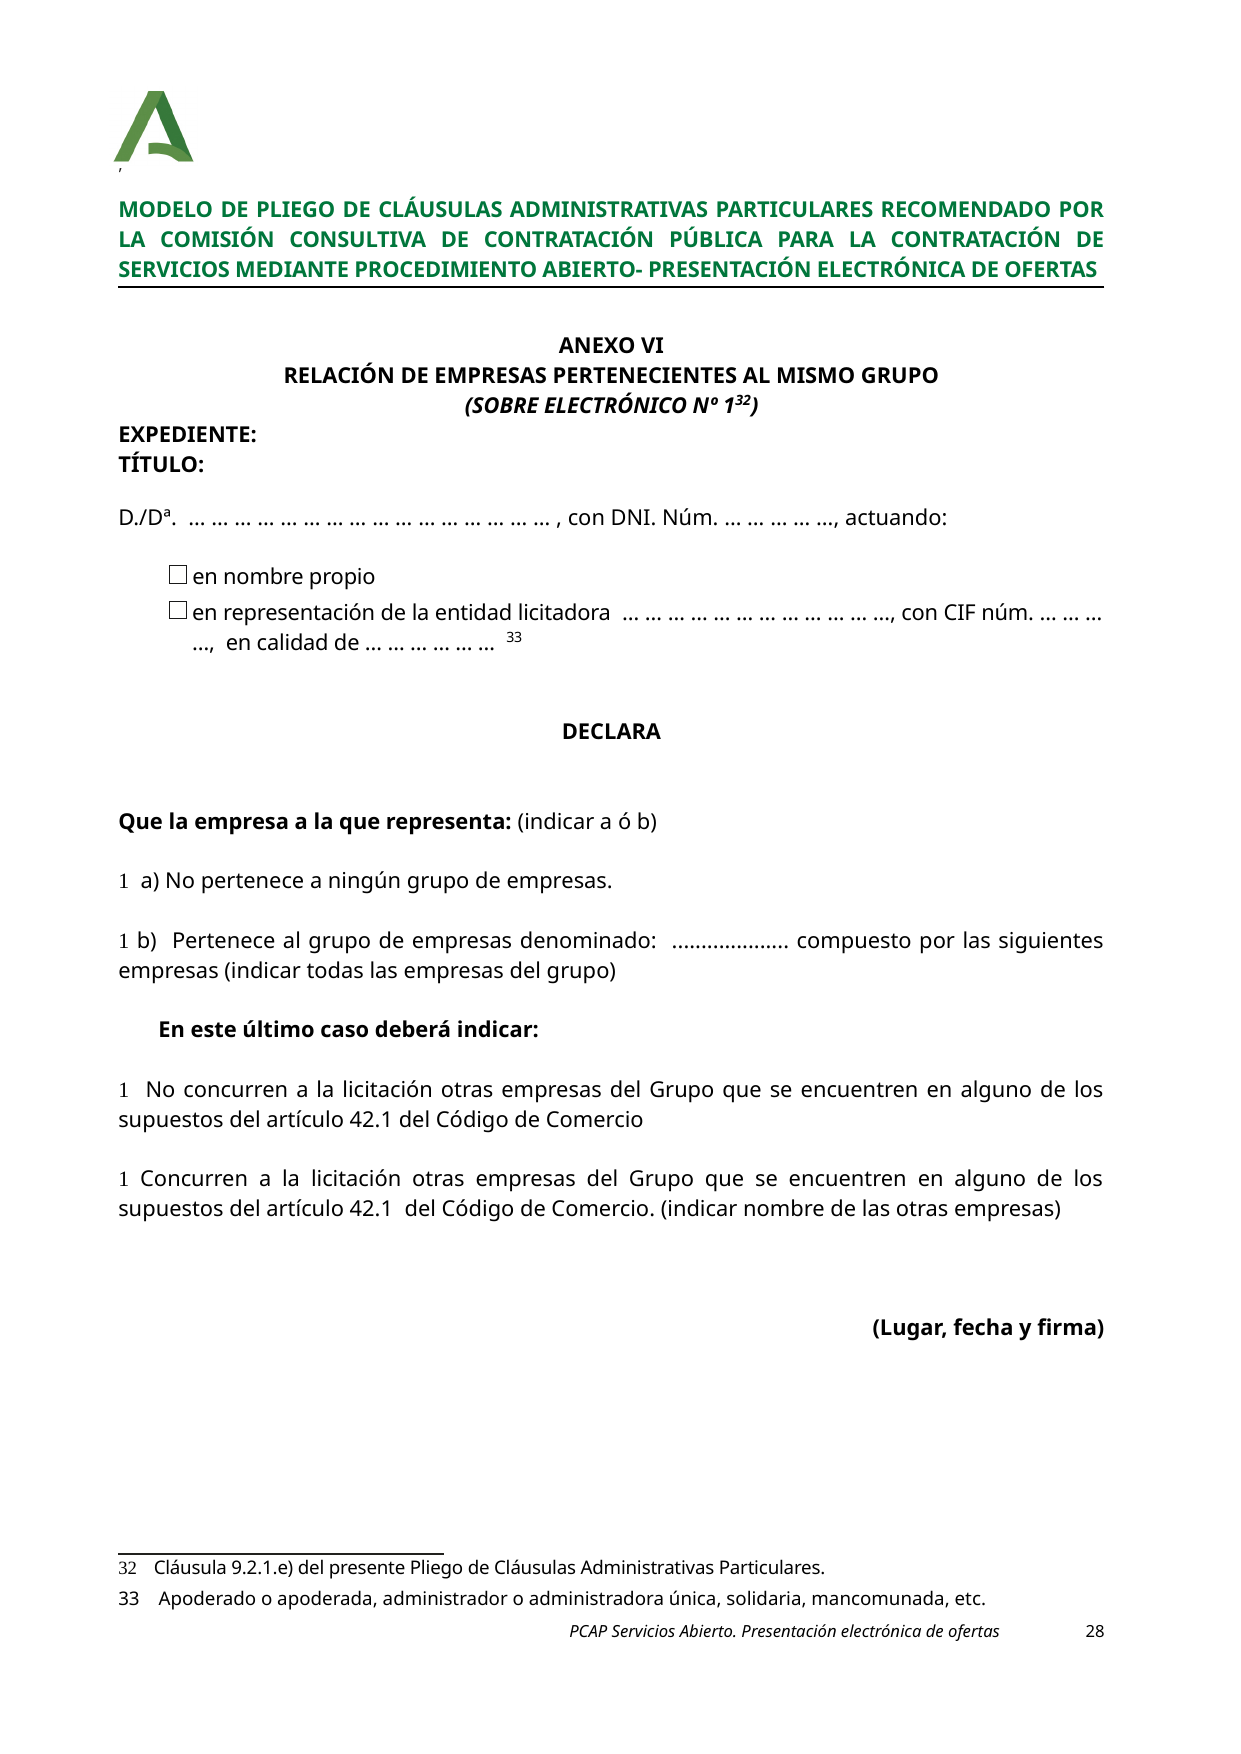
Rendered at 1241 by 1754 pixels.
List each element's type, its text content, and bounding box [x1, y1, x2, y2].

text (SOBRE ELECTRÓNICO Nº 1) [118, 390, 1104, 419]
text en representación de la entidad licitadora … … … … … … … … … … … …, con CIF núm. … … … …, en calidad de … … … … … … [192, 597, 1104, 657]
text DECLARA [118, 716, 1104, 746]
text EXPEDIENTE: [118, 419, 1104, 449]
text TÍTULO: [118, 449, 1104, 479]
text  b) Pertenece al grupo de empresas denominado: .................... compuesto por las siguientes empresas (indicar todas las empresas del grupo) [118, 925, 1104, 984]
text (Lugar, fecha y firma) [118, 1312, 1104, 1342]
text Que la empresa a la que representa: (indicar a ó b) [118, 806, 1104, 836]
text en nombre propio [192, 561, 1104, 591]
picture [109, 86, 198, 166]
text  No concurren a la licitación otras empresas del Grupo que se encuentren en alguno de los supuestos del artículo 42.1 del Código de Comercio [118, 1074, 1104, 1133]
text  a) No pertenece a ningún grupo de empresas. [118, 865, 1104, 895]
text ANEXO VI [118, 330, 1104, 360]
text MODELO DE PLIEGO DE CLÁUSULAS ADMINISTRATIVAS PARTICULARES RECOMENDADO POR LA COMISIÓN CONSULTIVA DE CONTRATACIÓN PÚBLICA PARA LA CONTRATACIÓN DE SERVICIOS MEDIANTE PROCEDIMIENTO ABIERTO- PRESENTACIÓN ELECTRÓNICA DE OFERTAS [118, 194, 1104, 286]
text Apoderado o apoderada, administrador o administradora única, solidaria, mancomunada, etc. [118, 1585, 1104, 1611]
text Cláusula 9.2.1.e) del presente Pliego de Cláusulas Administrativas Particulares. [118, 1554, 1104, 1579]
text En este último caso deberá indicar: [118, 1014, 1104, 1044]
text  Concurren a la licitación otras empresas del Grupo que se encuentren en alguno de los supuestos del artículo 42.1 del Código de Comercio. (indicar nombre de las otras empresas) [118, 1163, 1104, 1223]
text D./Dª. … … … … … … … … … … … … … … … … , con DNI. Núm. … … … … …, actuando: [118, 502, 1104, 532]
text RELACIÓN DE EMPRESAS PERTENECIENTES AL MISMO GRUPO [118, 360, 1104, 390]
